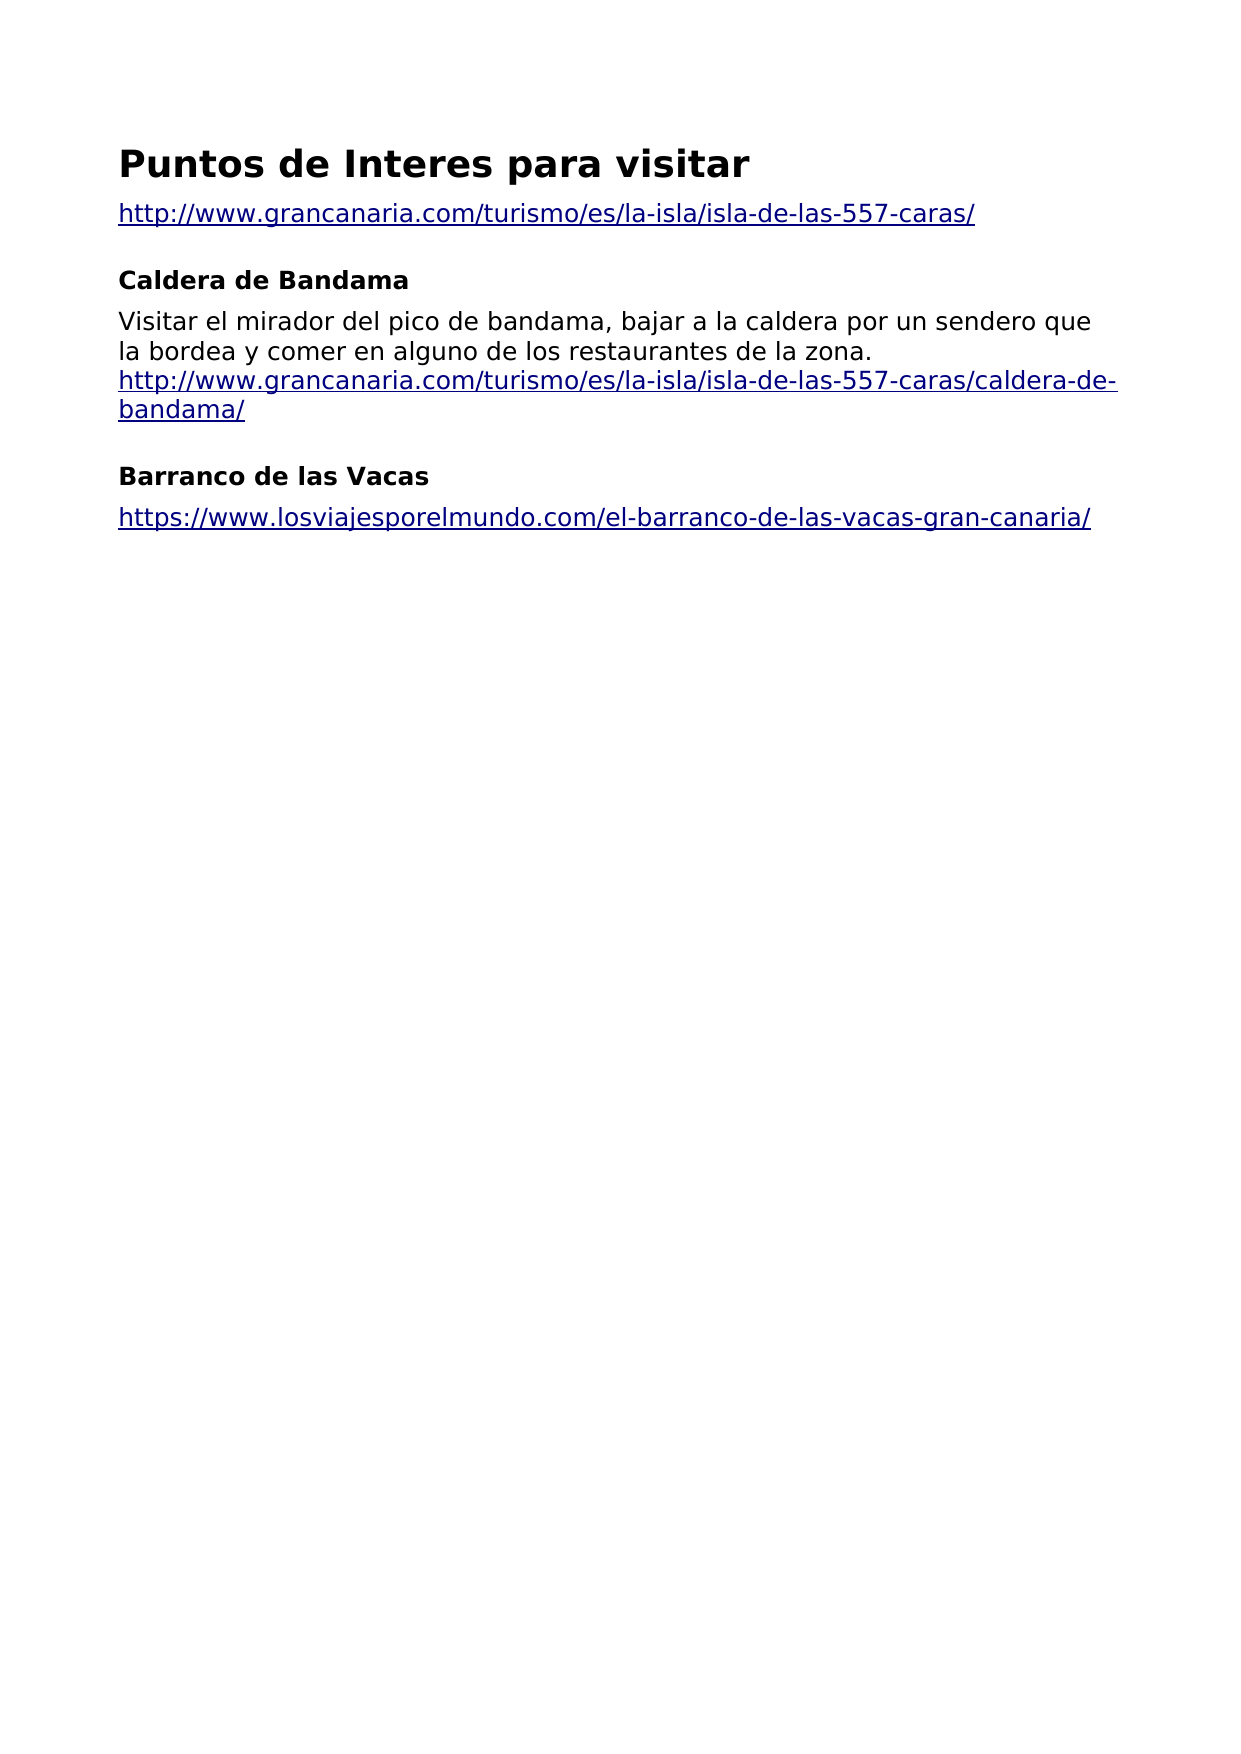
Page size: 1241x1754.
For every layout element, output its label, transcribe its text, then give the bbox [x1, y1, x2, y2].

text Visitar el mirador del pico de bandama, bajar a la caldera por un sendero que la bordea y comer en alguno de los restaurantes de la zona. http://www.grancanaria.com/turismo/es/la-isla/isla-de-las-557-caras/caldera-de-bandama/ [118, 308, 1122, 424]
text https://www.losviajesporelmundo.com/el-barranco-de-las-vacas-gran-canaria/ [118, 503, 1122, 533]
text http://www.grancanaria.com/turismo/es/la-isla/isla-de-las-557-caras/ [118, 199, 1122, 228]
subtitle Barranco de las Vacas [118, 462, 1122, 491]
subtitle Caldera de Bandama [118, 266, 1122, 295]
subtitle Puntos de Interes para visitar [118, 143, 1122, 187]
